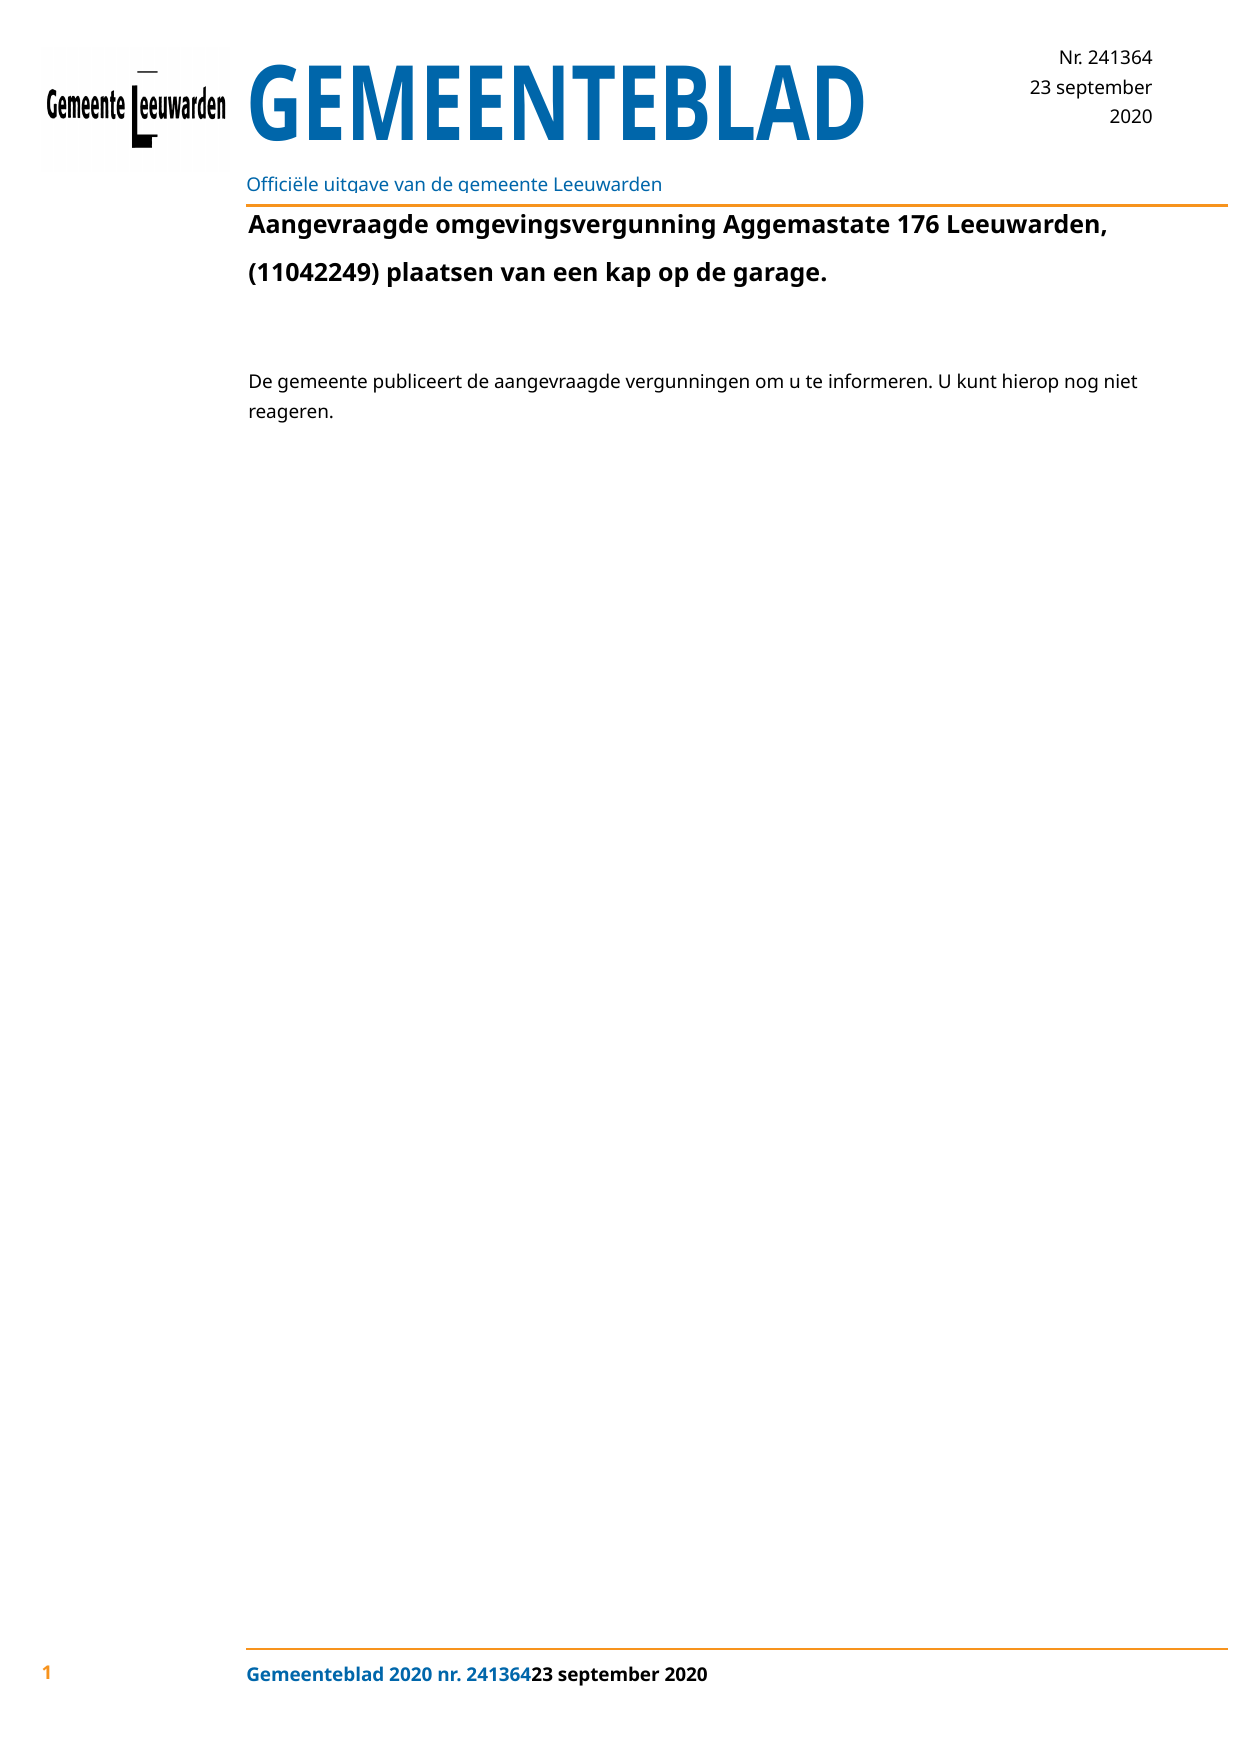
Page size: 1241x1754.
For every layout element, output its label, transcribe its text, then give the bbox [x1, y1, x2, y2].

text De gemeente publiceert de aangevraagde vergunningen om u te informeren. U kunt hierop nog niet reageren. [248, 368, 1152, 424]
picture [41, 47, 231, 172]
text Aangevraagde omgevingsvergunning Aggemastate 176 Leeuwarden, (11042249) plaatsen van een kap op de garage. [248, 207, 1152, 288]
